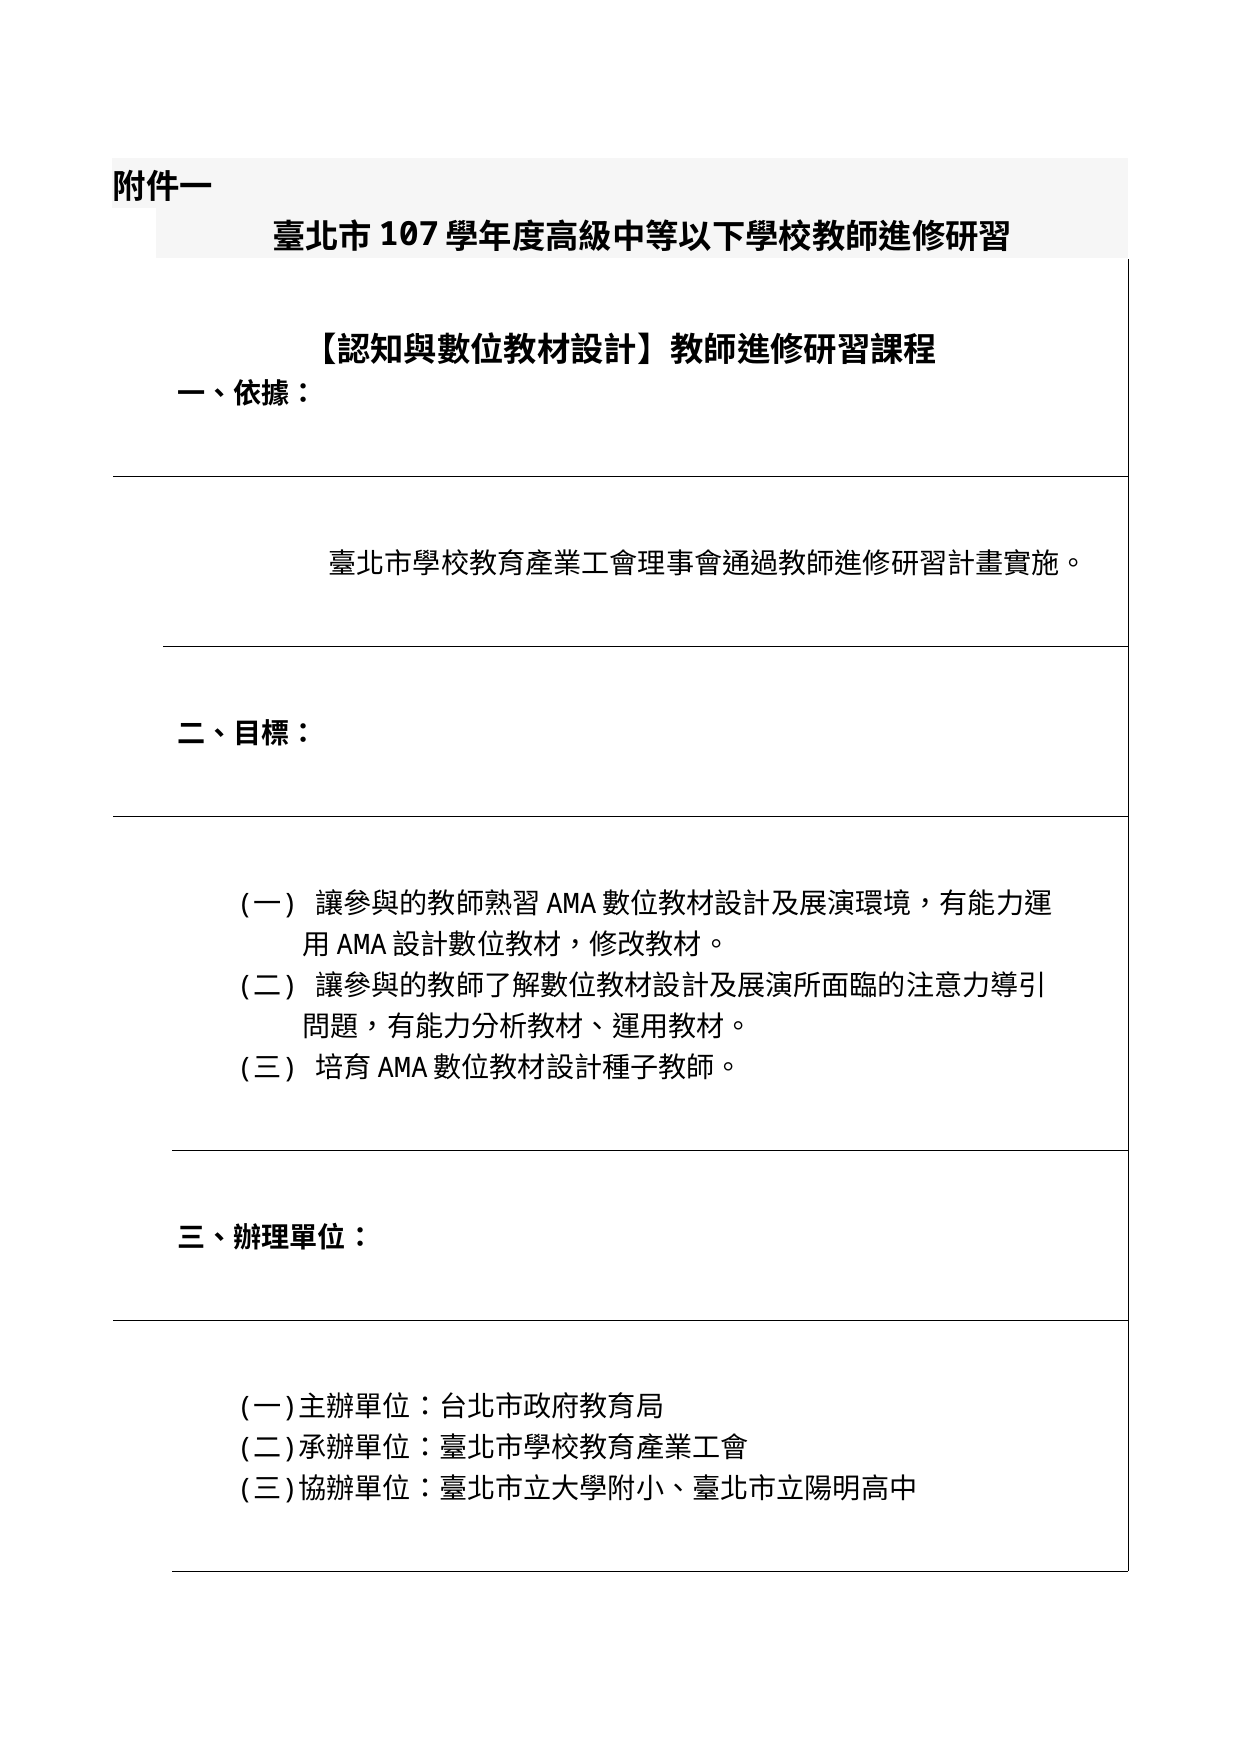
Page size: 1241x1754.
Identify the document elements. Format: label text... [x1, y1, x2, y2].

text (一)主辦單位：台北市政府教育局 [172, 1320, 1128, 1425]
text (三)協辦單位：臺北市立大學附小、臺北市立陽明高中 [172, 1466, 1128, 1571]
text (二)承辦單位：臺北市學校教育產業工會 [172, 1425, 1128, 1466]
text 附件一 [112, 158, 1128, 208]
text (三) 培育AMA數位教材設計種子教師。 [172, 1044, 1128, 1150]
text 【認知與數位教材設計】教師進修研習課程 [112, 258, 1128, 371]
text 三、辦理單位： [112, 1150, 1128, 1320]
text 一、依據： [112, 371, 1128, 477]
text (一) 讓參與的教師熟習AMA數位教材設計及展演環境，有能力運用AMA設計數位教材，修改教材。 [172, 817, 1128, 963]
text 臺北市107學年度高級中等以下學校教師進修研習 [156, 208, 1128, 258]
text (二) 讓參與的教師了解數位教材設計及展演所面臨的注意力導引問題，有能力分析教材、運用教材。 [172, 963, 1128, 1044]
text 臺北市學校教育產業工會理事會通過教師進修研習計畫實施。 [162, 477, 1128, 647]
text 二、目標： [112, 647, 1128, 817]
